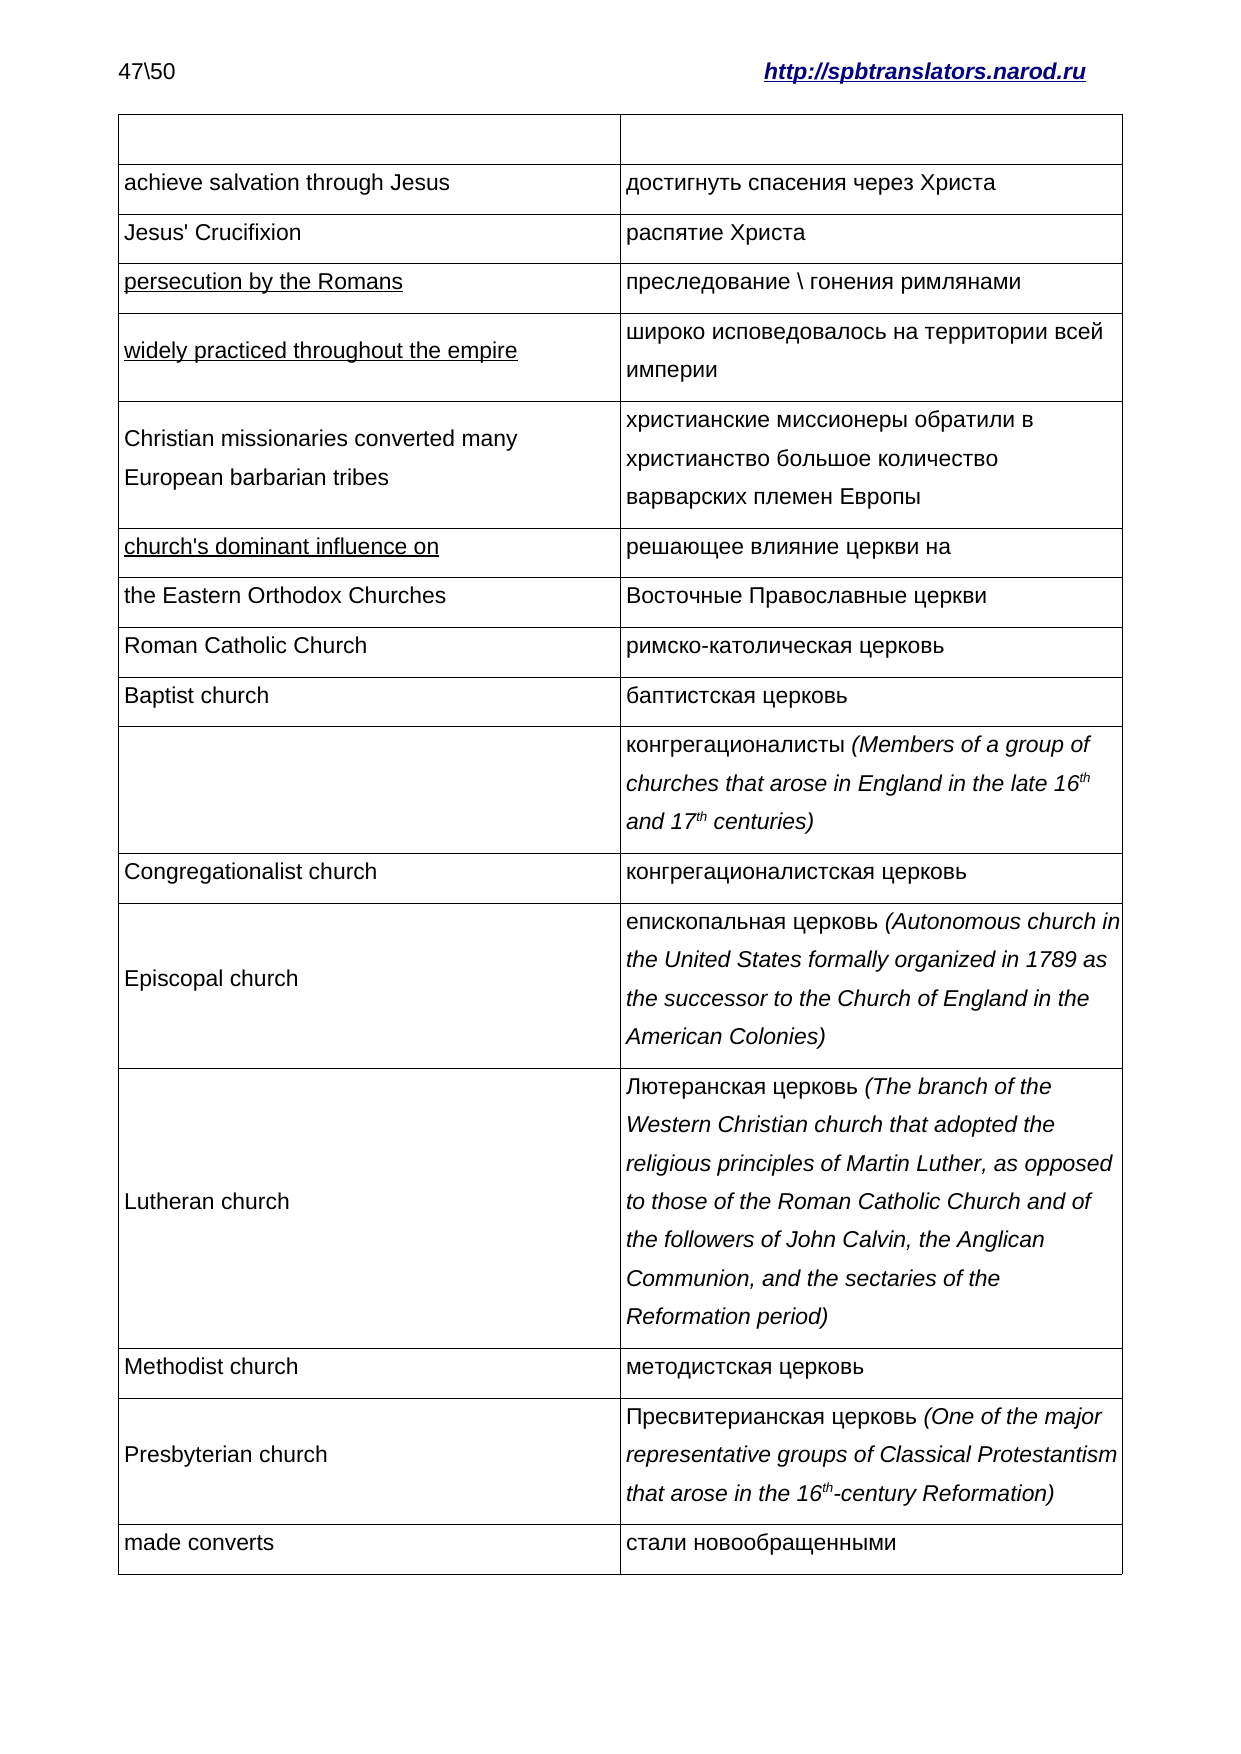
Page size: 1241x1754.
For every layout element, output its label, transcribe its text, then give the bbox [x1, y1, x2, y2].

table_cell church's dominant influence on [119, 529, 620, 577]
table_cell Congregationalist church [119, 854, 620, 903]
table_cell Lutheran church [119, 1069, 620, 1348]
table_cell widely practiced throughout the empire [119, 314, 620, 401]
table_cell Восточные Православные церкви [621, 578, 1122, 627]
table_cell the Eastern Orthodox Churches [119, 578, 620, 627]
table_cell решающее влияние церкви на [621, 529, 1122, 577]
table_cell методистская церковь [621, 1349, 1122, 1398]
table_cell конгрегационалистская церковь [621, 854, 1122, 903]
table_cell achieve salvation through Jesus [119, 165, 620, 213]
table_cell Baptist church [119, 678, 620, 726]
table_cell Episcopal church [119, 904, 620, 1068]
table_cell Presbyterian church [119, 1399, 620, 1524]
table_cell [621, 115, 1122, 164]
table_cell Лютеранская церковь (The branch of the Western Christian church that adopted the religious principles of Martin Luther, as opposed to those of the Roman Catholic Church and of the followers of John Calvin, the Anglican Communion, and the sectaries of the Reformation period) [621, 1069, 1122, 1348]
table_cell баптистская церковь [621, 678, 1122, 726]
table_cell Roman Catholic Church [119, 628, 620, 677]
table_cell христианские миссионеры обратили в христианство большое количество варварских племен Европы [621, 402, 1122, 528]
table_cell [119, 727, 620, 853]
table_cell стали новообращенными [621, 1525, 1122, 1574]
table_cell преследование \ гонения римлянами [621, 264, 1122, 313]
table_cell достигнуть спасения через Христа [621, 165, 1122, 213]
table_cell [119, 115, 620, 164]
table_cell persecution by the Romans [119, 264, 620, 313]
table_cell римско-католическая церковь [621, 628, 1122, 677]
table_cell широко исповедовалось на территории всей империи [621, 314, 1122, 401]
table_cell Methodist church [119, 1349, 620, 1398]
table_cell Jesus' Crucifixion [119, 215, 620, 263]
table_cell распятие Христа [621, 215, 1122, 263]
table_cell конгрегационалисты (Members of a group of churches that arose in England in the late 16th and 17th centuries) [621, 727, 1122, 853]
table_cell made converts [119, 1525, 620, 1574]
table_cell Пресвитерианская церковь (One of the major representative groups of Classical Protestantism that arose in the 16th-century Reformation) [621, 1399, 1122, 1524]
table_cell епископальная церковь (Autonomous church in the United States formally organized in 1789 as the successor to the Church of England in the American Colonies) [621, 904, 1122, 1068]
table_cell Christian missionaries converted many European barbarian tribes [119, 402, 620, 528]
